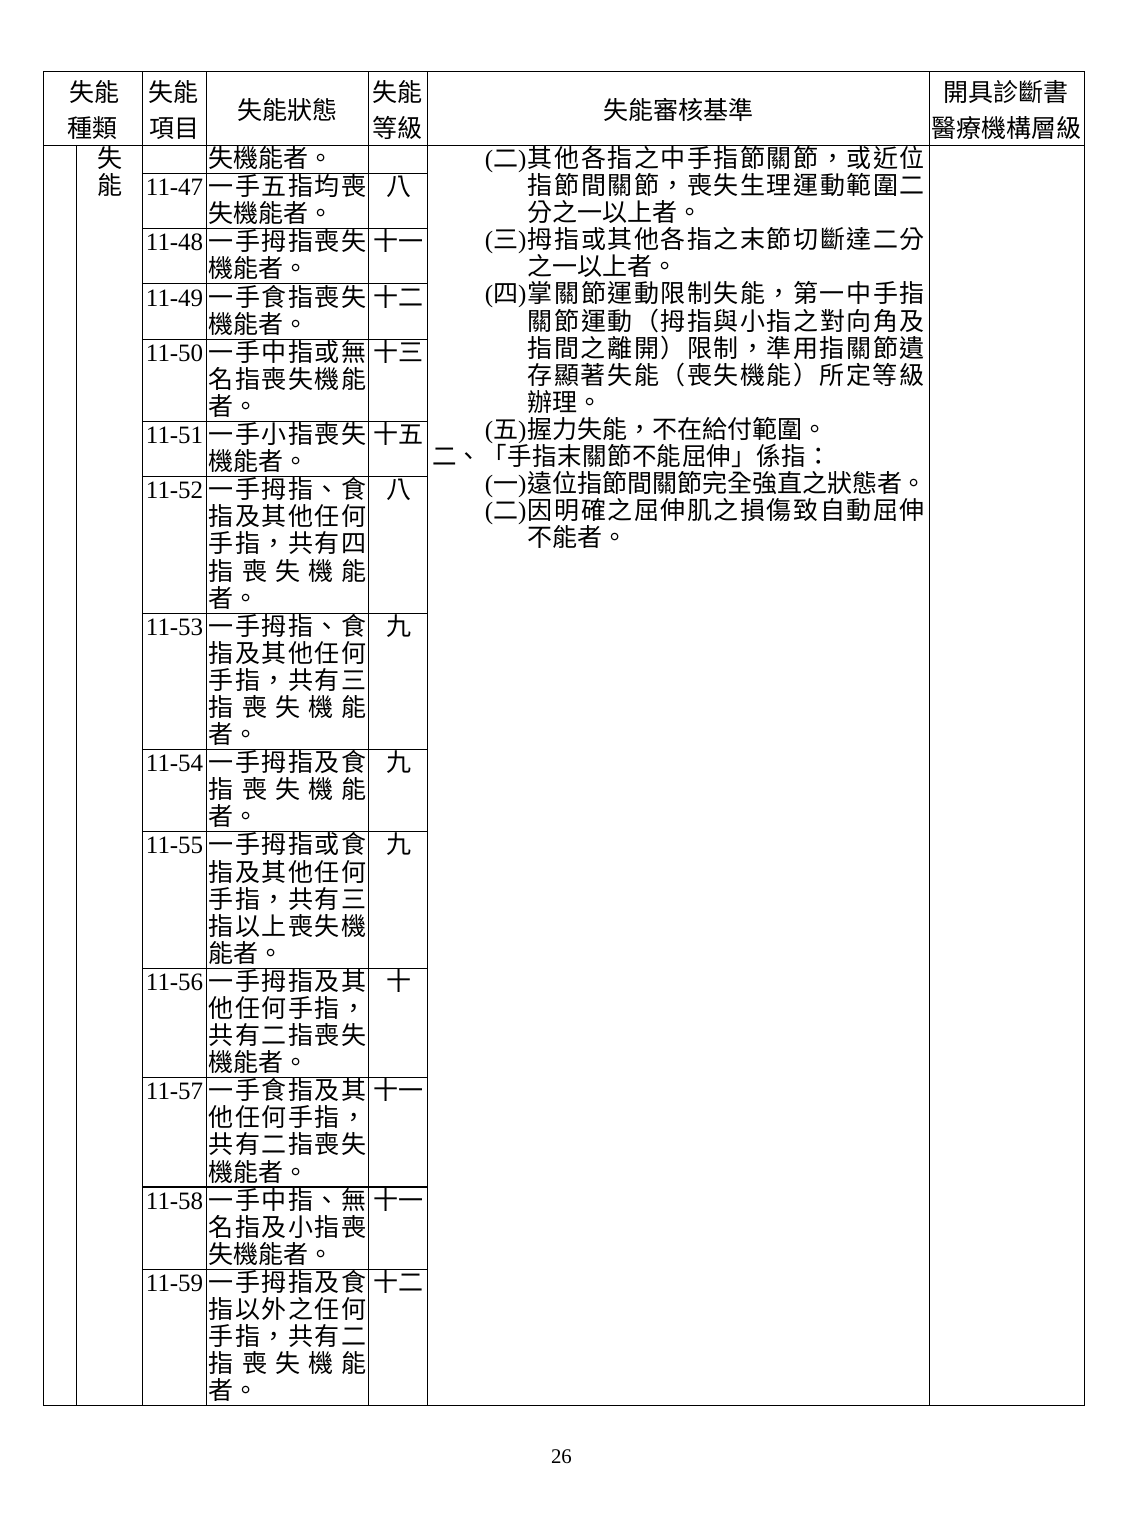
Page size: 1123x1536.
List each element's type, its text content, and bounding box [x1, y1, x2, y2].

table_cell 一手食指喪失機能者。 [207, 284, 368, 338]
table_cell 十一 [369, 1188, 427, 1269]
table_cell [930, 146, 1084, 1405]
table_cell 八 [369, 477, 427, 612]
table_cell 一手五指均喪失機能者。 [207, 174, 368, 228]
table_cell 九 [369, 614, 427, 749]
table_cell 一手食指及其他任何手指，共有二指喪失機能者。 [207, 1078, 368, 1186]
table_cell 一手拇指及食指喪失機能者。 [207, 750, 368, 831]
table_header 失能 項目 [143, 72, 206, 145]
table_cell 11-51 [143, 422, 206, 476]
table_cell 11-49 [143, 284, 206, 338]
table_cell 11-55 [143, 832, 206, 968]
table_cell 十二 [369, 1270, 427, 1405]
table_cell 11-56 [143, 969, 206, 1077]
table_cell 一手拇指及食指以外之任何手指，共有二指喪失機能者。 [207, 1270, 368, 1405]
table_cell 十二 [369, 284, 427, 338]
table_cell 一手拇指、食指及其他任何手指，共有四指喪失機能者。 [207, 477, 368, 612]
table_cell 11-50 [143, 340, 206, 421]
table_cell 11-52 [143, 477, 206, 612]
table_cell 一手中指或無名指喪失機能者。 [207, 340, 368, 421]
table_cell 一手中指、無名指及小指喪失機能者。 [207, 1188, 368, 1269]
table_cell 十 [369, 969, 427, 1077]
table_cell 十三 [369, 340, 427, 421]
table_cell 十一 [369, 1078, 427, 1186]
table_cell 失 能 [77, 146, 142, 1405]
table_cell 11-58 [143, 1188, 206, 1269]
table_cell 十五 [369, 422, 427, 476]
table_cell [44, 146, 76, 1405]
table_cell 八 [369, 174, 427, 228]
table_cell 「手指喪失機能」係指： 拇指之中手指節關節或指節間關節，喪失生理運動範圍二分之一以上者。 其他各指之中手指節關節，或近位指節間關節，喪失生理運動範圍二分之一以上者。 拇指或其他各指之末節切斷達二分之一以上者。 掌關節運動限制失能，第一中手指關節運動（拇指與小指之對向角及指間之離開）限制，準用指關節遺存顯著失能（喪失機能）所定等級辦理。 握力失能，不在給付範圍。 「手指末關節不能屈伸」係指： 遠位指節間關節完全強直之狀態者。 因明確之屈伸肌之損傷致自動屈伸不能者。 [428, 146, 929, 1405]
table_cell 11-47 [143, 174, 206, 228]
table_cell 11-53 [143, 614, 206, 749]
table_cell 九 [369, 750, 427, 831]
table_cell 一手拇指喪失機能者。 [207, 229, 368, 283]
table_cell 失機能者。 [207, 146, 368, 173]
table_cell 九 [369, 832, 427, 968]
table_cell [143, 146, 206, 173]
table_header 失能審核基準 [428, 72, 929, 145]
table_cell 一手小指喪失機能者。 [207, 422, 368, 476]
table_header 失能等級 [369, 72, 427, 145]
table_header 失能 種類 [44, 72, 142, 145]
table_cell 一手拇指及其他任何手指，共有二指喪失機能者。 [207, 969, 368, 1077]
table_header 失能狀態 [207, 72, 368, 145]
table_cell 一手拇指或食指及其他任何手指，共有三指以上喪失機能者。 [207, 832, 368, 968]
table_cell 十一 [369, 229, 427, 283]
table_cell 11-48 [143, 229, 206, 283]
table_cell 11-54 [143, 750, 206, 831]
table_header 開具診斷書 醫療機構層級 [930, 72, 1084, 145]
table_cell 一手拇指、食指及其他任何手指，共有三指喪失機能者。 [207, 614, 368, 749]
table_cell [369, 146, 427, 173]
table_cell 11-59 [143, 1270, 206, 1405]
table_cell 11-57 [143, 1078, 206, 1186]
